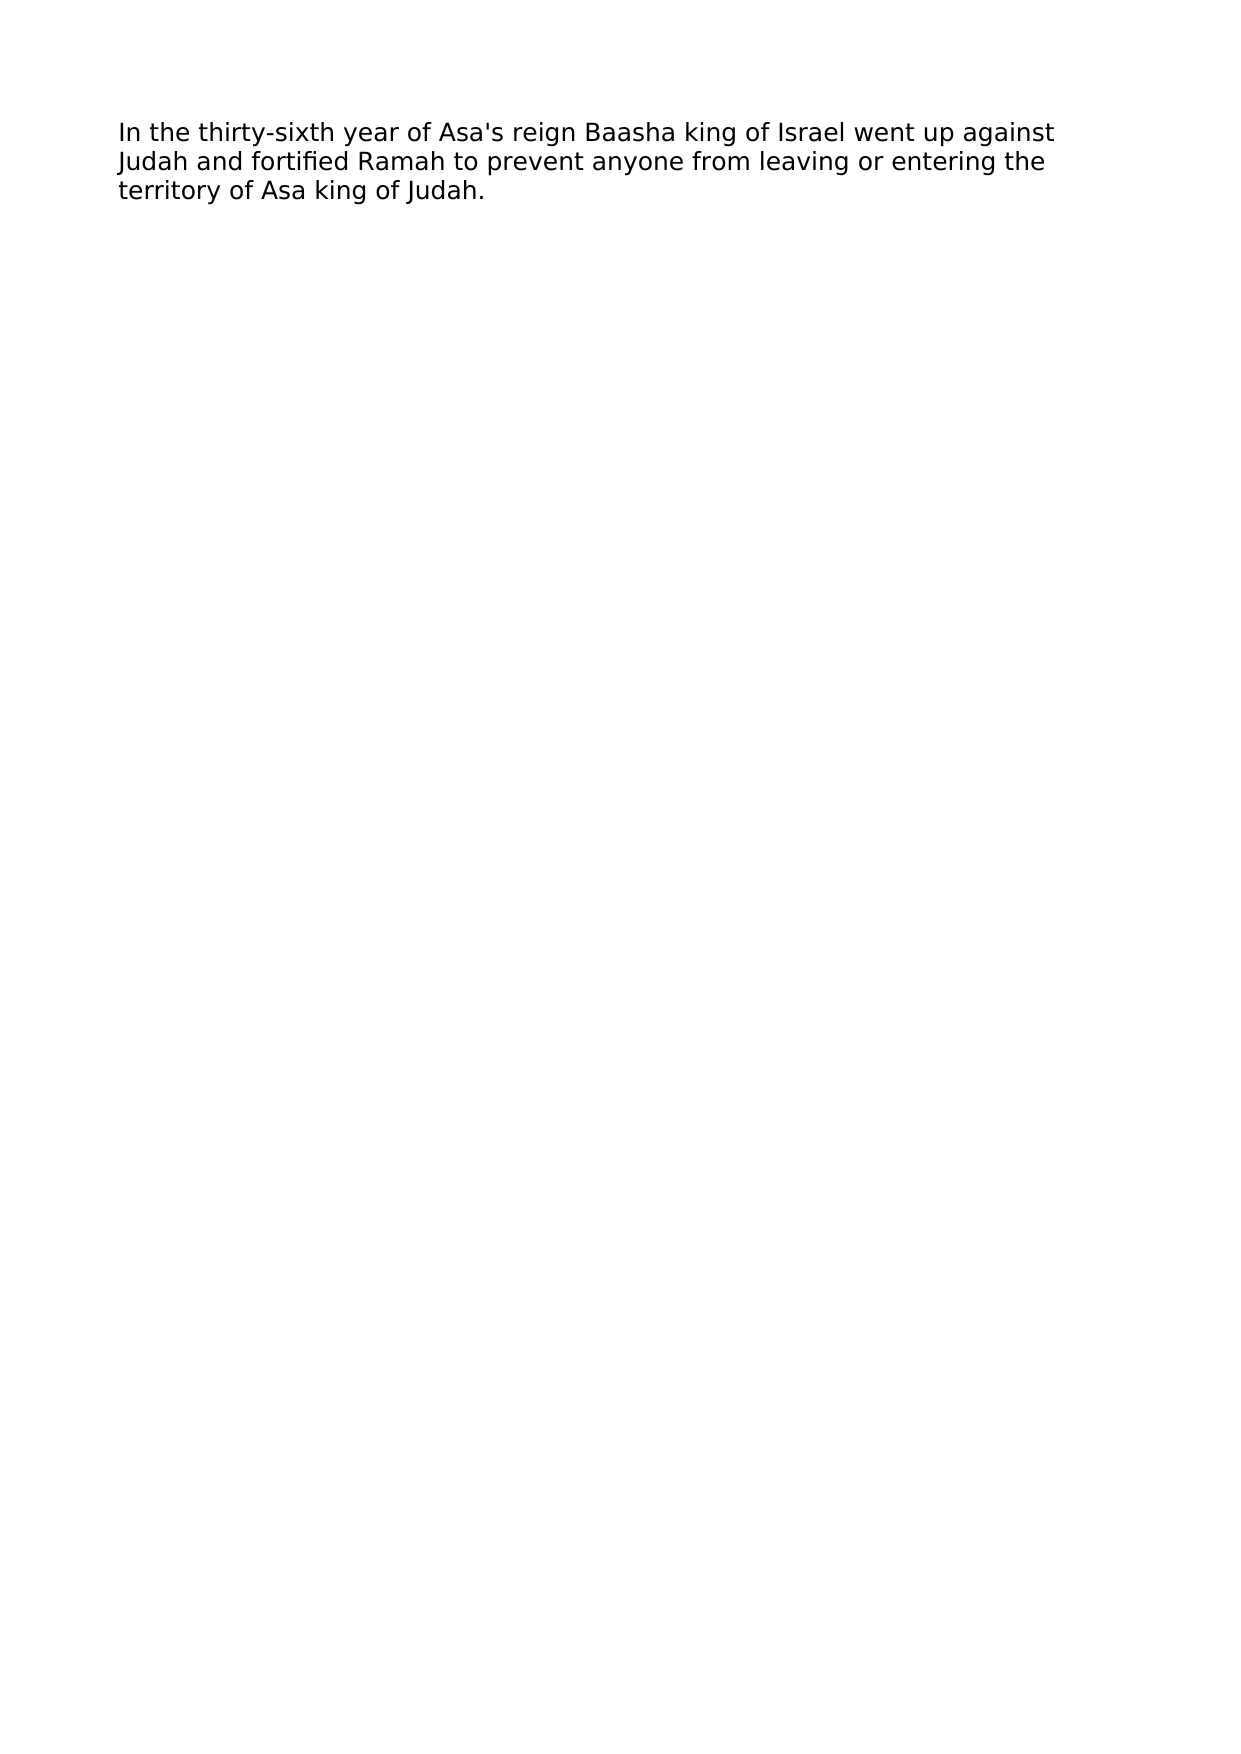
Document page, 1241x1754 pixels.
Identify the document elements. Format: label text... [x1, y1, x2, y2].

text In the thirty-sixth year of Asa's reign Baasha king of Israel went up against Judah and fortified Ramah to prevent anyone from leaving or entering the territory of Asa king of Judah. [118, 118, 1122, 206]
